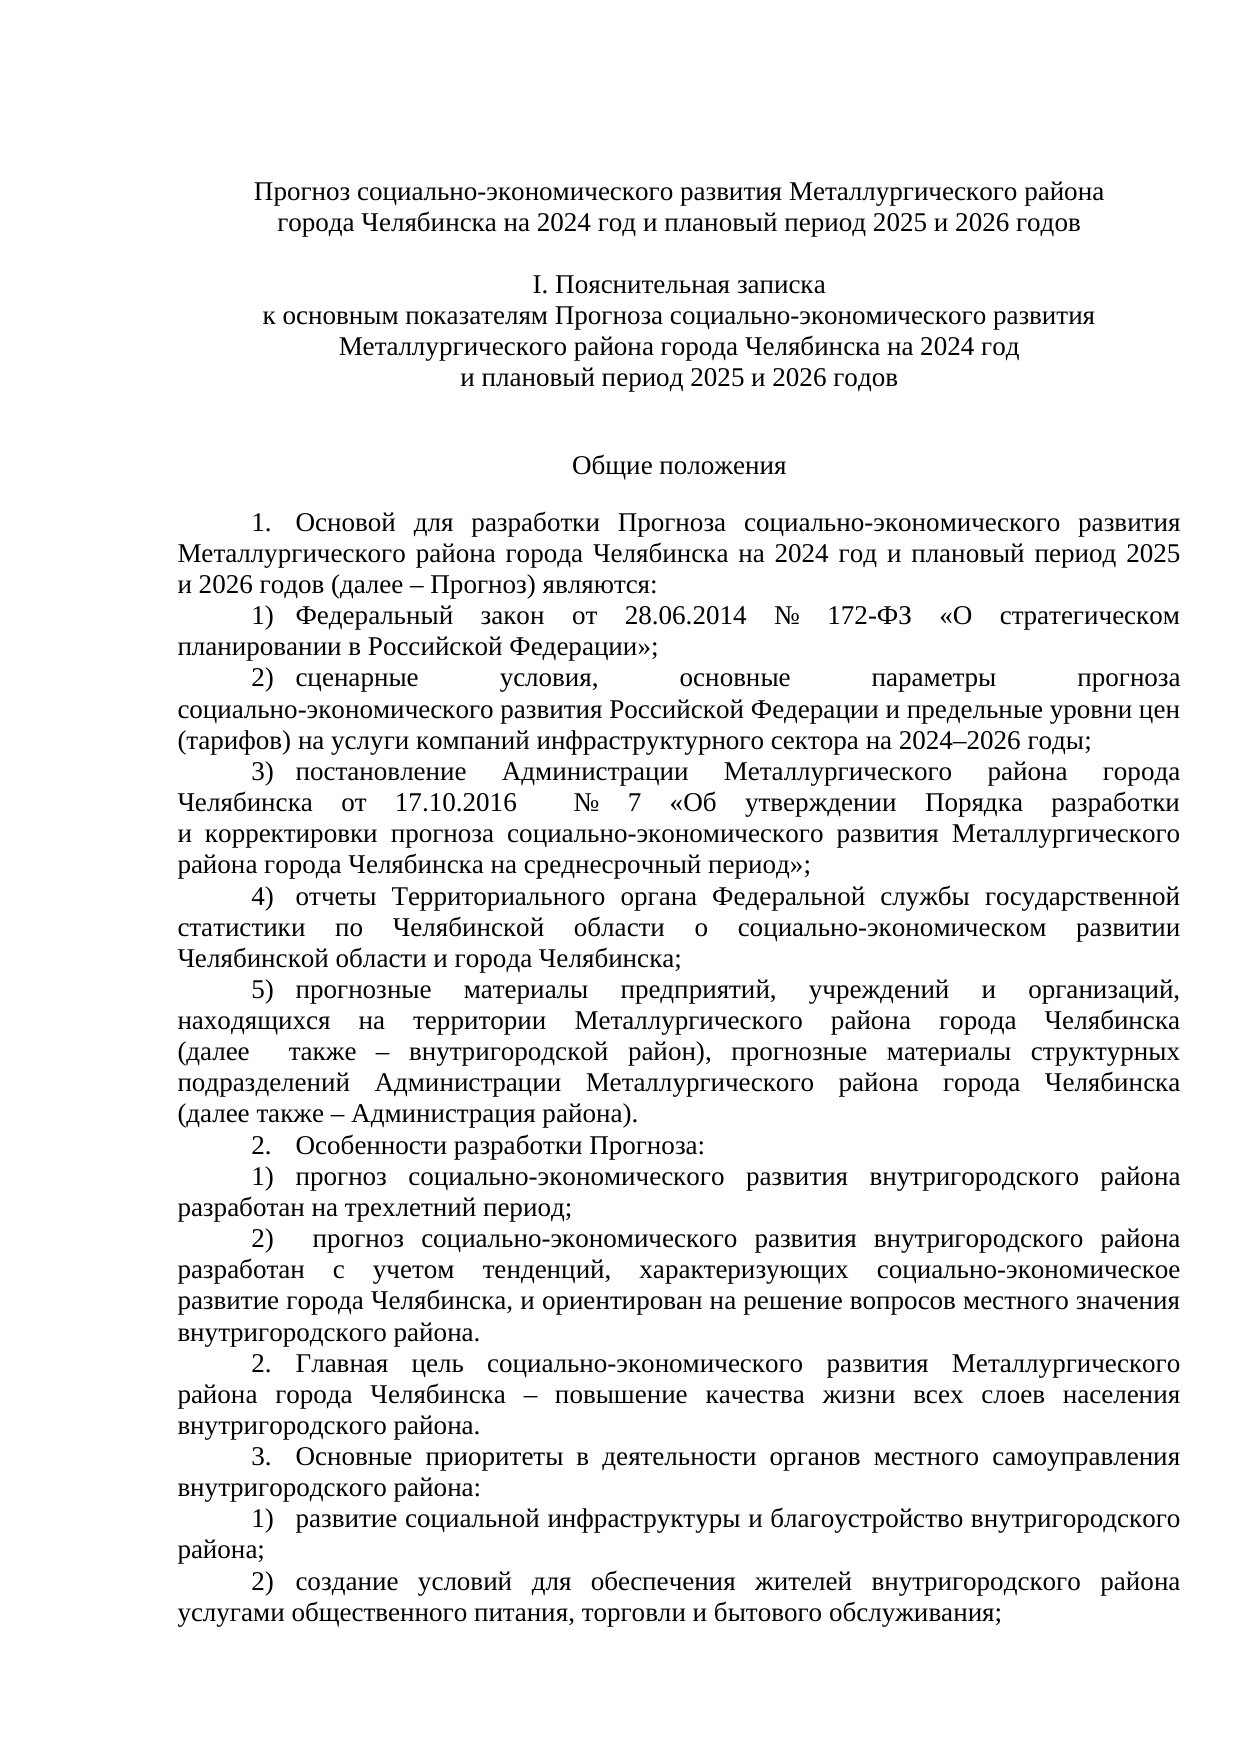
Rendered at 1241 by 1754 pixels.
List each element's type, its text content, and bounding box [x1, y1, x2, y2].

list прогноз социально-экономического развития внутригородского района разработан на трехлетний период; [177, 1160, 1181, 1222]
list Федеральный закон от 28.06.2014 № 172-ФЗ «О стратегическом планировании в Российской Федерации»; [177, 599, 1181, 662]
list прогнозные материалы предприятий, учреждений и организаций, находящихся на территории Металлургического района города Челябинска (далее также – внутригородской район), прогнозные материалы структурных подразделений Администрации Металлургического района города Челябинска (далее также – Администрация района). [177, 973, 1181, 1129]
list Основные приоритеты в деятельности органов местного самоуправления внутригородского района: [177, 1440, 1181, 1502]
subtitle I. Пояснительная записка [177, 268, 1181, 299]
list прогноз социально-экономического развития внутригородского района разработан с учетом тенденций, характеризующих социально-экономическое развитие города Челябинска, и ориентирован на решение вопросов местного значения внутригородского района. [177, 1222, 1181, 1347]
list отчеты Территориального органа Федеральной службы государственной статистики по Челябинской области о социально-экономическом развитии Челябинской области и города Челябинска; [177, 879, 1181, 973]
text Общие положения [177, 449, 1181, 480]
subtitle к основным показателям Прогноза социально-экономического развития [177, 299, 1181, 330]
list Главная цель социально-экономического развития Металлургического района города Челябинска – повышение качества жизни всех слоев населения внутригородского района. [177, 1347, 1181, 1440]
list сценарные условия, основные параметры прогноза социально-экономического развития Российской Федерации и предельные уровни цен (тарифов) на услуги компаний инфраструктурного сектора на 2024–2026 годы; [177, 662, 1181, 755]
list создание условий для обеспечения жителей внутригородского района услугами общественного питания, торговли и бытового обслуживания; [177, 1565, 1181, 1627]
subtitle и плановый период 2025 и 2026 годов [177, 362, 1181, 393]
subtitle города Челябинска на 2024 год и плановый период 2025 и 2026 годов [177, 206, 1181, 237]
list развитие социальной инфраструктуры и благоустройство внутригородского района; [177, 1502, 1181, 1565]
subtitle Основой для разработки Прогноза социально-экономического развития Металлургического района города Челябинска на 2024 год и плановый период 2025 и 2026 годов (далее – Прогноз) являются: [177, 506, 1181, 599]
list Особенности разработки Прогноза: [177, 1129, 1181, 1160]
subtitle Прогноз социально-экономического развития Металлургического района [177, 175, 1181, 206]
subtitle Металлургического района города Челябинска на 2024 год [177, 330, 1181, 362]
list постановление Администрации Металлургического района города Челябинска от 17.10.2016 № 7 «Об утверждении Порядка разработки и корректировки прогноза социально-экономического развития Металлургического района города Челябинска на среднесрочный период»; [177, 755, 1181, 879]
